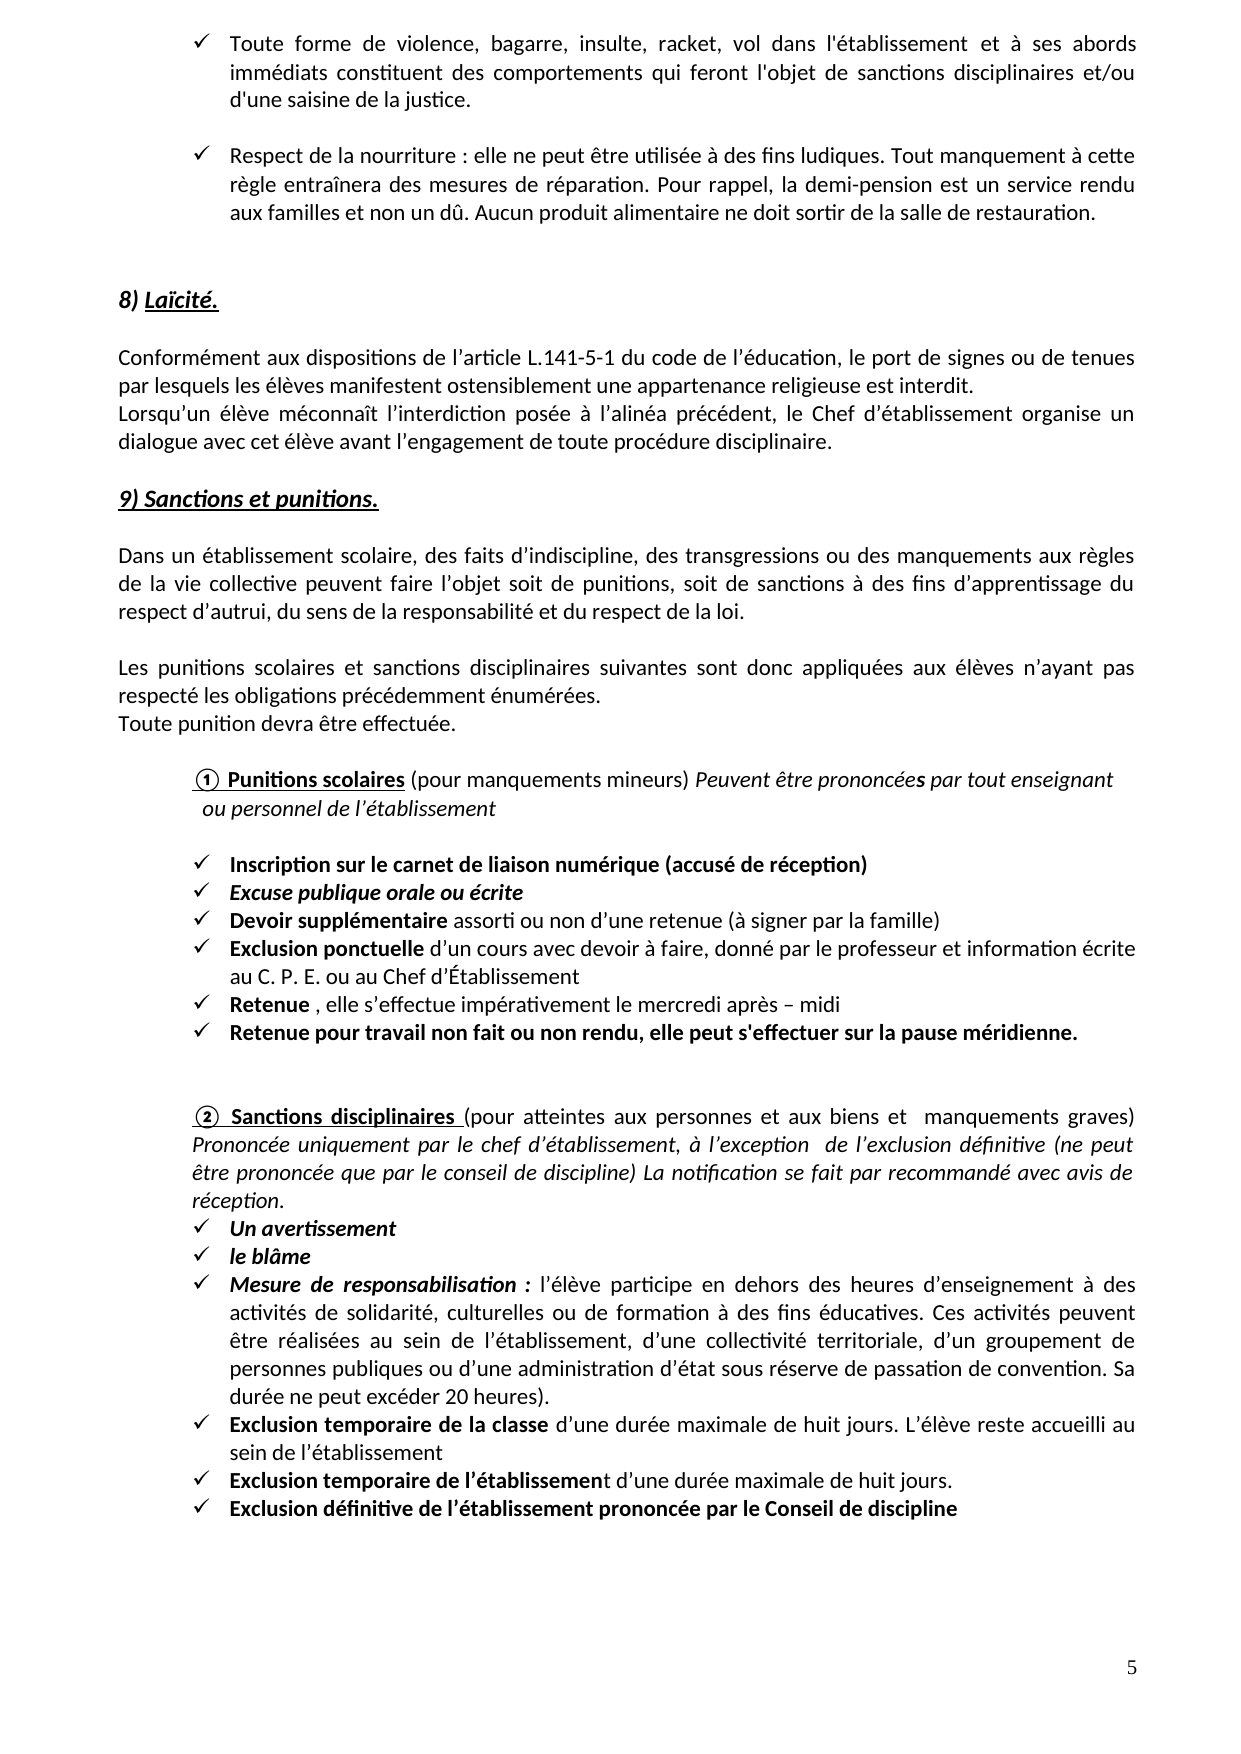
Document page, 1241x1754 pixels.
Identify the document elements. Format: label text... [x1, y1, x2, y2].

list le blâme [192, 1242, 1137, 1270]
text Lorsqu’un élève méconnaît l’interdiction posée à l’alinéa précédent, le Chef d’établissement organise un dialogue avec cet élève avant l’engagement de toute procédure disciplinaire. [118, 399, 1137, 455]
text Dans un établissement scolaire, des faits d’indiscipline, des transgressions ou des manquements aux règles de la vie collective peuvent faire l’objet soit de punitions, soit de sanctions à des fins d’apprentissage du respect d’autrui, du sens de la responsabilité et du respect de la loi. [118, 541, 1137, 626]
list Respect de la nourriture : elle ne peut être utilisée à des fins ludiques. Tout manquement à cette règle entraînera des mesures de réparation. Pour rappel, la demi-pension est un service rendu aux familles et non un dû. Aucun produit alimentaire ne doit sortir de la salle de restauration. [192, 142, 1137, 226]
list Mesure de responsabilisation : l’élève participe en dehors des heures d’enseignement à des activités de solidarité, culturelles ou de formation à des fins éducatives. Ces activités peuvent être réalisées au sein de l’établissement, d’une collectivité territoriale, d’un groupement de personnes publiques ou d’une administration d’état sous réserve de passation de convention. Sa durée ne peut excéder 20 heures). [192, 1270, 1137, 1410]
list Exclusion temporaire de l’établissement d’une durée maximale de huit jours. [192, 1466, 1137, 1494]
text Toute punition devra être effectuée. [118, 709, 1137, 738]
text Conformément aux dispositions de l’article L.141-5-1 du code de l’éducation, le port de signes ou de tenues par lesquels les élèves manifestent ostensiblement une appartenance religieuse est interdit. [118, 343, 1137, 399]
list Retenue pour travail non fait ou non rendu, elle peut s'effectuer sur la pause méridienne. [192, 1018, 1137, 1046]
text ou personnel de l’établissement [118, 794, 1137, 822]
text ② Sanctions disciplinaires (pour atteintes aux personnes et aux biens et manquements graves) Prononcée uniquement par le chef d’établissement, à l’exception de l’exclusion définitive (ne peut être prononcée que par le conseil de discipline) La notification se fait par recommandé avec avis de réception. [192, 1102, 1137, 1214]
text Les punitions scolaires et sanctions disciplinaires suivantes sont donc appliquées aux élèves n’ayant pas respecté les obligations précédemment énumérées. [118, 653, 1137, 709]
list Exclusion définitive de l’établissement prononcée par le Conseil de discipline [192, 1494, 1137, 1522]
list Excuse publique orale ou écrite [192, 878, 1137, 906]
text ① Punitions scolaires (pour manquements mineurs) Peuvent être prononcées par tout enseignant [118, 766, 1137, 794]
list Devoir supplémentaire assorti ou non d’une retenue (à signer par la famille) [192, 906, 1137, 934]
list Un avertissement [192, 1214, 1137, 1242]
text 8) Laïcité. [118, 284, 1137, 315]
list Inscription sur le carnet de liaison numérique (accusé de réception) [192, 850, 1137, 878]
text 9) Sanctions et punitions. [118, 483, 1137, 513]
list Exclusion ponctuelle d’un cours avec devoir à faire, donné par le professeur et information écrite au C. P. E. ou au Chef d’Établissement [192, 934, 1137, 990]
list Retenue , elle s’effectue impérativement le mercredi après – midi [192, 990, 1137, 1018]
list Exclusion temporaire de la classe d’une durée maximale de huit jours. L’élève reste accueilli au sein de l’établissement [192, 1410, 1137, 1466]
list Toute forme de violence, bagarre, insulte, racket, vol dans l'établissement et à ses abords immédiats constituent des comportements qui feront l'objet de sanctions disciplinaires et/ou d'une saisine de la justice. [192, 29, 1137, 114]
